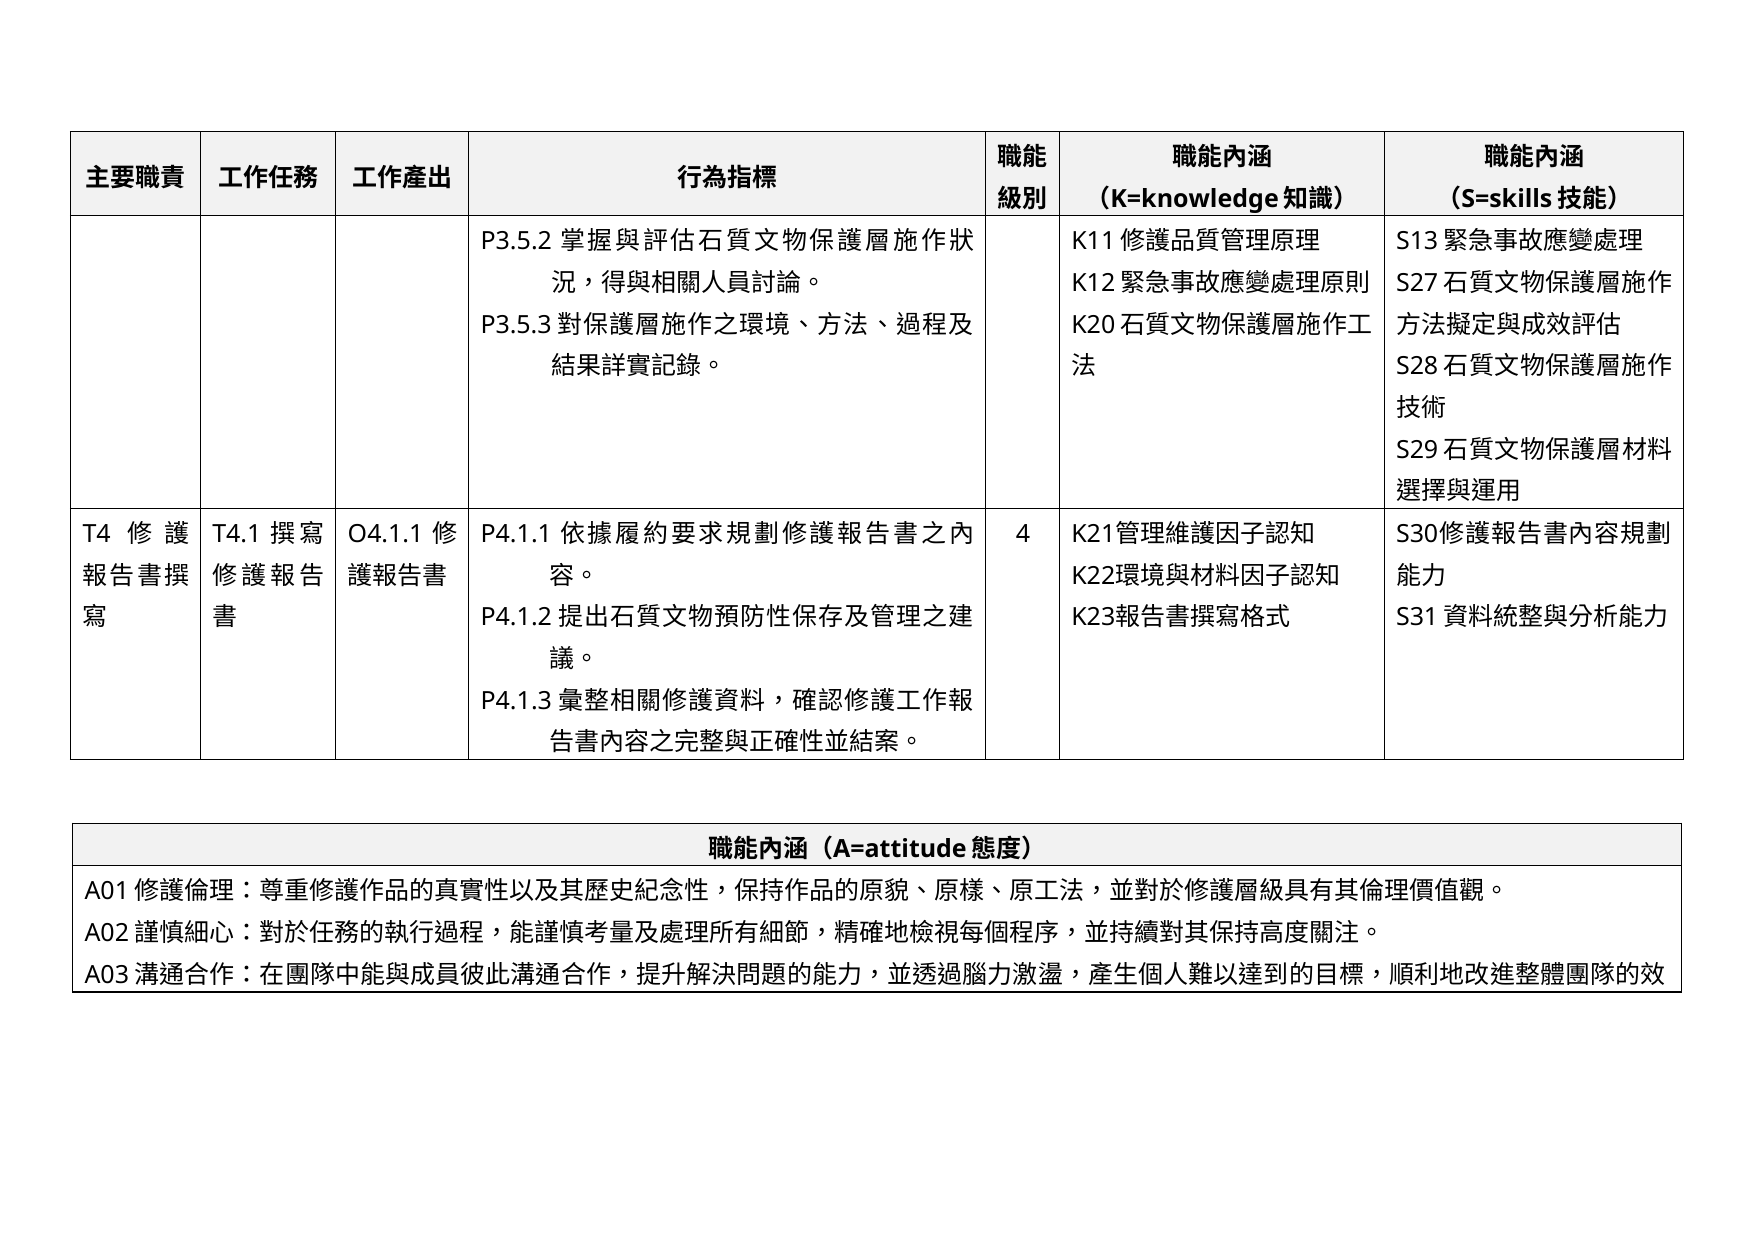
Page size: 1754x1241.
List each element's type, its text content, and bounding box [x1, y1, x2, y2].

table_header 職能內涵（A=attitude態度） [73, 824, 1681, 865]
table_cell P3.5.2掌握與評估石質文物保護層施作狀況，得與相關人員討論。 P3.5.3對保護層施作之環境、方法、過程及結果詳實記錄。 [469, 216, 985, 508]
table_cell T4.1撰寫修護報告書 [201, 509, 335, 759]
table_cell S30修護報告書內容規劃能力 S31資料統整與分析能力 [1385, 509, 1683, 759]
table_header 職能級別 [986, 132, 1059, 215]
table_header 主要職責 [71, 132, 200, 215]
table_header 職能內涵 （S=skills技能） [1385, 132, 1683, 215]
table_cell K21管理維護因子認知 K22環境與材料因子認知 K23報告書撰寫格式 [1060, 509, 1384, 759]
table_cell P4.1.1依據履約要求規劃修護報告書之內容。 P4.1.2提出石質文物預防性保存及管理之建議。 P4.1.3彙整相關修護資料，確認修護工作報告書內容之完整與正確性並結案。 [469, 509, 985, 759]
table_header 工作任務 [201, 132, 335, 215]
table_header 職能內涵 （K=knowledge知識） [1060, 132, 1384, 215]
table_cell A01修護倫理：尊重修護作品的真實性以及其歷史紀念性，保持作品的原貌、原樣、原工法，並對於修護層級具有其倫理價值觀。 A02謹慎細心：對於任務的執行過程，能謹慎考量及處理所有細節，精確地檢視每個程序，並持續對其保持高度關注。 A03溝通合作：在團隊中能與成員彼此溝通合作，提升解決問題的能力，並透過腦力激盪，產生個人難以達到的目標，順利地改進整體團隊的效 [73, 866, 1681, 991]
table_cell 4 [986, 509, 1059, 759]
table_header 工作產出 [336, 132, 468, 215]
table_cell K11修護品質管理原理 K12緊急事故應變處理原則 K20石質文物保護層施作工法 [1060, 216, 1384, 508]
table_cell [336, 216, 468, 508]
table_header 行為指標 [469, 132, 985, 215]
table_cell T4修護報告書撰寫 [71, 509, 200, 759]
table_cell O4.1.1修護報告書 [336, 509, 468, 759]
table_cell S13緊急事故應變處理 S27石質文物保護層施作方法擬定與成效評估 S28石質文物保護層施作技術 S29石質文物保護層材料選擇與運用 [1385, 216, 1683, 508]
table_cell [986, 216, 1059, 508]
table_cell [71, 216, 200, 508]
table_cell [201, 216, 335, 508]
